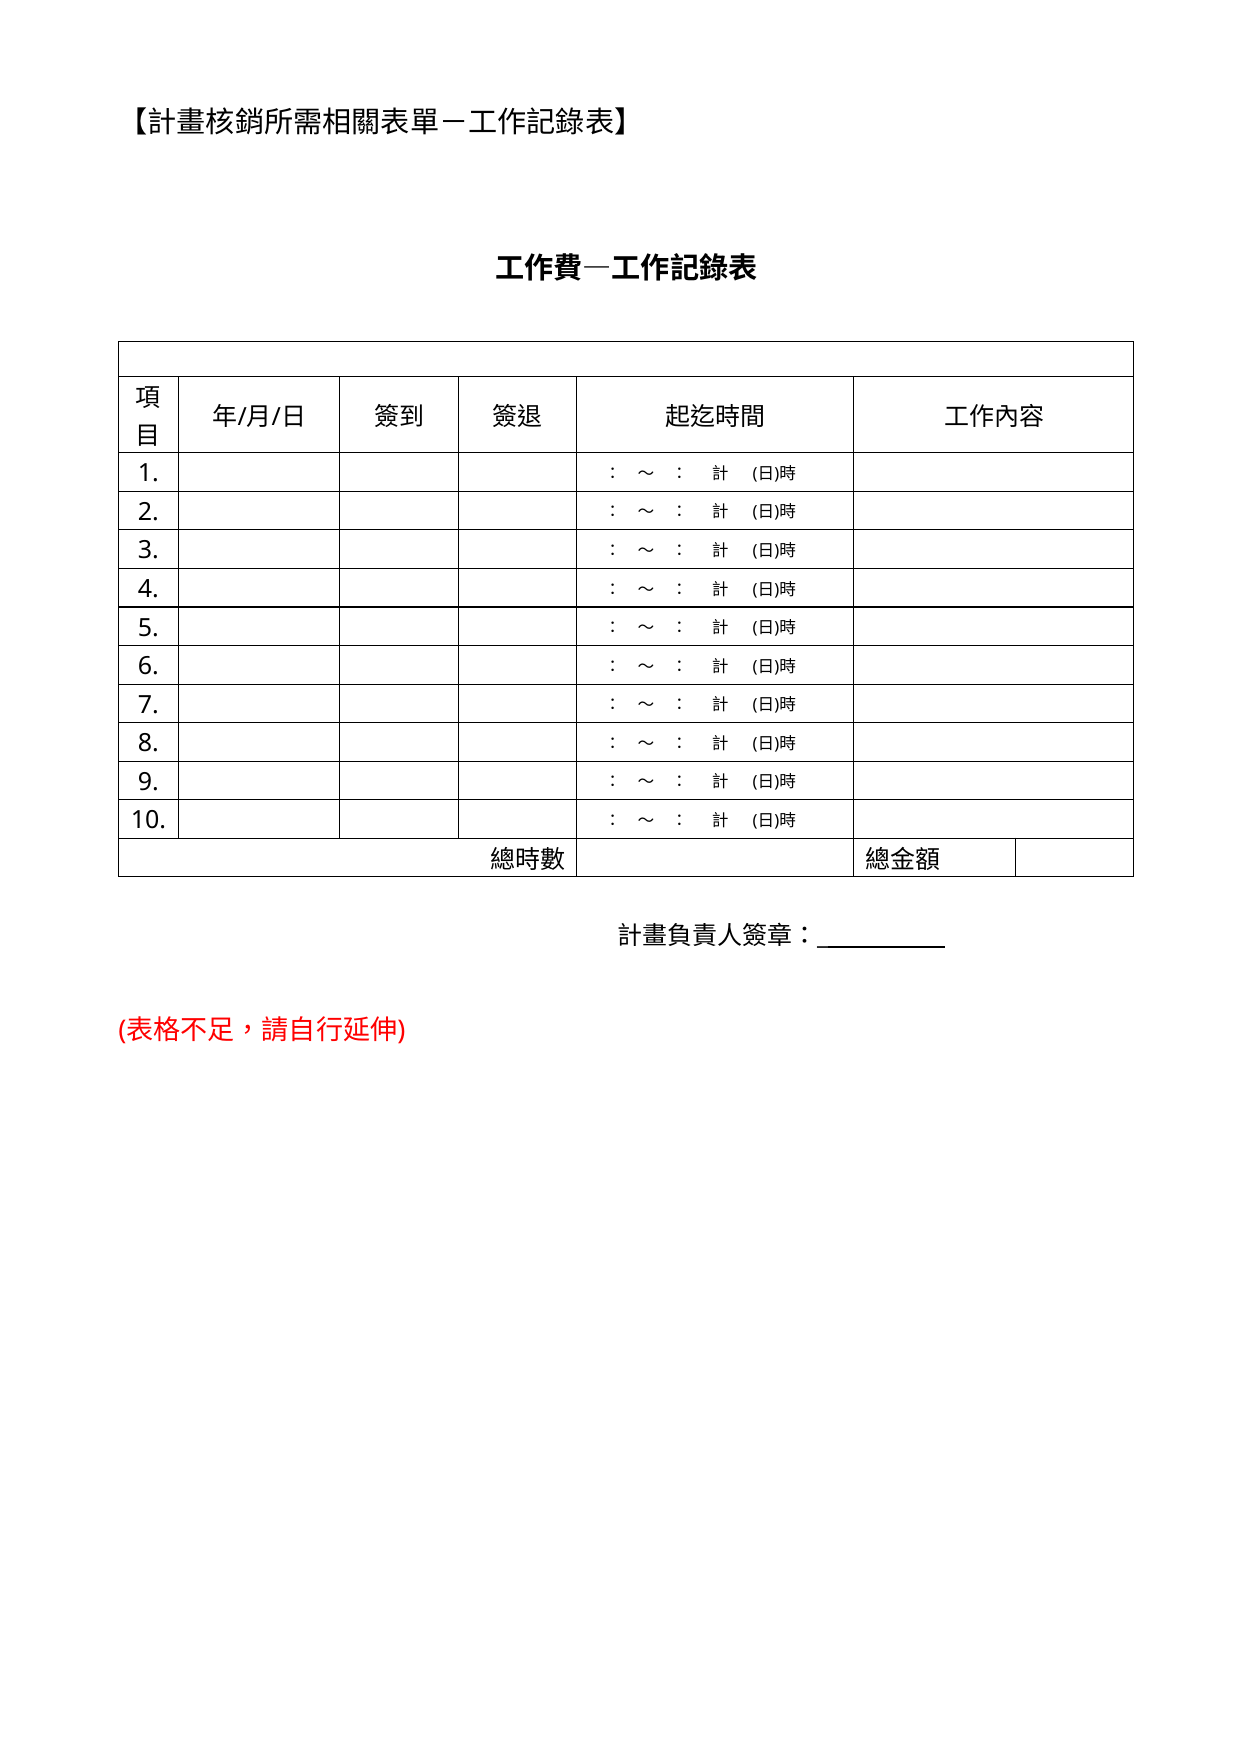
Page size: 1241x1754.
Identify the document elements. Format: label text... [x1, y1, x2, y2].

table_cell ： ～ ： 計 (日)時 [577, 608, 853, 645]
table_cell ： ～ ： 計 (日)時 [577, 723, 853, 761]
table_cell [340, 723, 458, 761]
table_cell [179, 723, 339, 761]
table_cell [459, 685, 576, 722]
table_cell [854, 530, 1133, 568]
table_cell [179, 762, 339, 799]
table_cell [459, 762, 576, 799]
table_cell [340, 492, 458, 529]
table_cell [119, 342, 1133, 376]
table_cell 簽到 [340, 377, 458, 452]
table_cell [459, 492, 576, 529]
table_cell [459, 800, 576, 838]
table_cell 7. [119, 685, 178, 722]
table_cell [577, 839, 853, 876]
table_cell 4. [119, 569, 178, 606]
table_cell 總時數 [119, 839, 576, 876]
text 【計畫核銷所需相關表單－工作記錄表】 [118, 82, 1122, 157]
table_cell [340, 608, 458, 645]
table_cell ： ～ ： 計 (日)時 [577, 800, 853, 838]
table_cell 年/月/日 [179, 377, 339, 452]
table_cell [179, 530, 339, 568]
table_cell 簽退 [459, 377, 576, 452]
table_cell ： ～ ： 計 (日)時 [577, 530, 853, 568]
table_cell [179, 685, 339, 722]
table_cell 9. [119, 762, 178, 799]
table_cell 3. [119, 530, 178, 568]
table_cell [340, 800, 458, 838]
table_cell 1. [119, 453, 178, 491]
table_cell [340, 646, 458, 683]
table_cell [459, 723, 576, 761]
table_cell [459, 530, 576, 568]
table_cell [340, 685, 458, 722]
table_cell [179, 492, 339, 529]
table_cell [854, 608, 1133, 645]
table_cell 2. [119, 492, 178, 529]
table_cell [1016, 839, 1133, 876]
table_cell [854, 569, 1133, 606]
table_cell ： ～ ： 計 (日)時 [577, 492, 853, 529]
table_cell [854, 453, 1133, 491]
table_cell 起迄時間 [577, 377, 853, 452]
table_cell [459, 453, 576, 491]
table_header 工作費—工作記錄表 [118, 157, 1134, 341]
table_cell [854, 685, 1133, 722]
table_cell [179, 453, 339, 491]
table_cell [854, 492, 1133, 529]
table_cell ： ～ ： 計 (日)時 [577, 762, 853, 799]
text (表格不足，請自行延伸) [118, 990, 1122, 1065]
table_cell [340, 569, 458, 606]
table_cell [854, 800, 1133, 838]
table_cell ： ～ ： 計 (日)時 [577, 453, 853, 491]
table_cell [854, 723, 1133, 761]
table_cell [459, 569, 576, 606]
table_cell [459, 608, 576, 645]
table_cell ： ～ ： 計 (日)時 [577, 646, 853, 683]
table_cell [179, 569, 339, 606]
table_cell 5. [119, 608, 178, 645]
table_cell [459, 646, 576, 683]
table_cell 計畫負責人簽章：_ [118, 877, 1134, 952]
table_cell [340, 453, 458, 491]
table_cell [854, 646, 1133, 683]
table_cell 10. [119, 800, 178, 838]
table_cell [179, 608, 339, 645]
table_cell 6. [119, 646, 178, 683]
table_cell ： ～ ： 計 (日)時 [577, 685, 853, 722]
table_cell [179, 800, 339, 838]
table_cell ： ～ ： 計 (日)時 [577, 569, 853, 606]
table_cell [854, 762, 1133, 799]
table_cell 工作內容 [854, 377, 1133, 452]
table_cell 項目 [119, 377, 178, 452]
table_cell 總金額 [854, 839, 1015, 876]
table_cell 8. [119, 723, 178, 761]
table_cell [179, 646, 339, 683]
table_cell [340, 530, 458, 568]
table_cell [340, 762, 458, 799]
